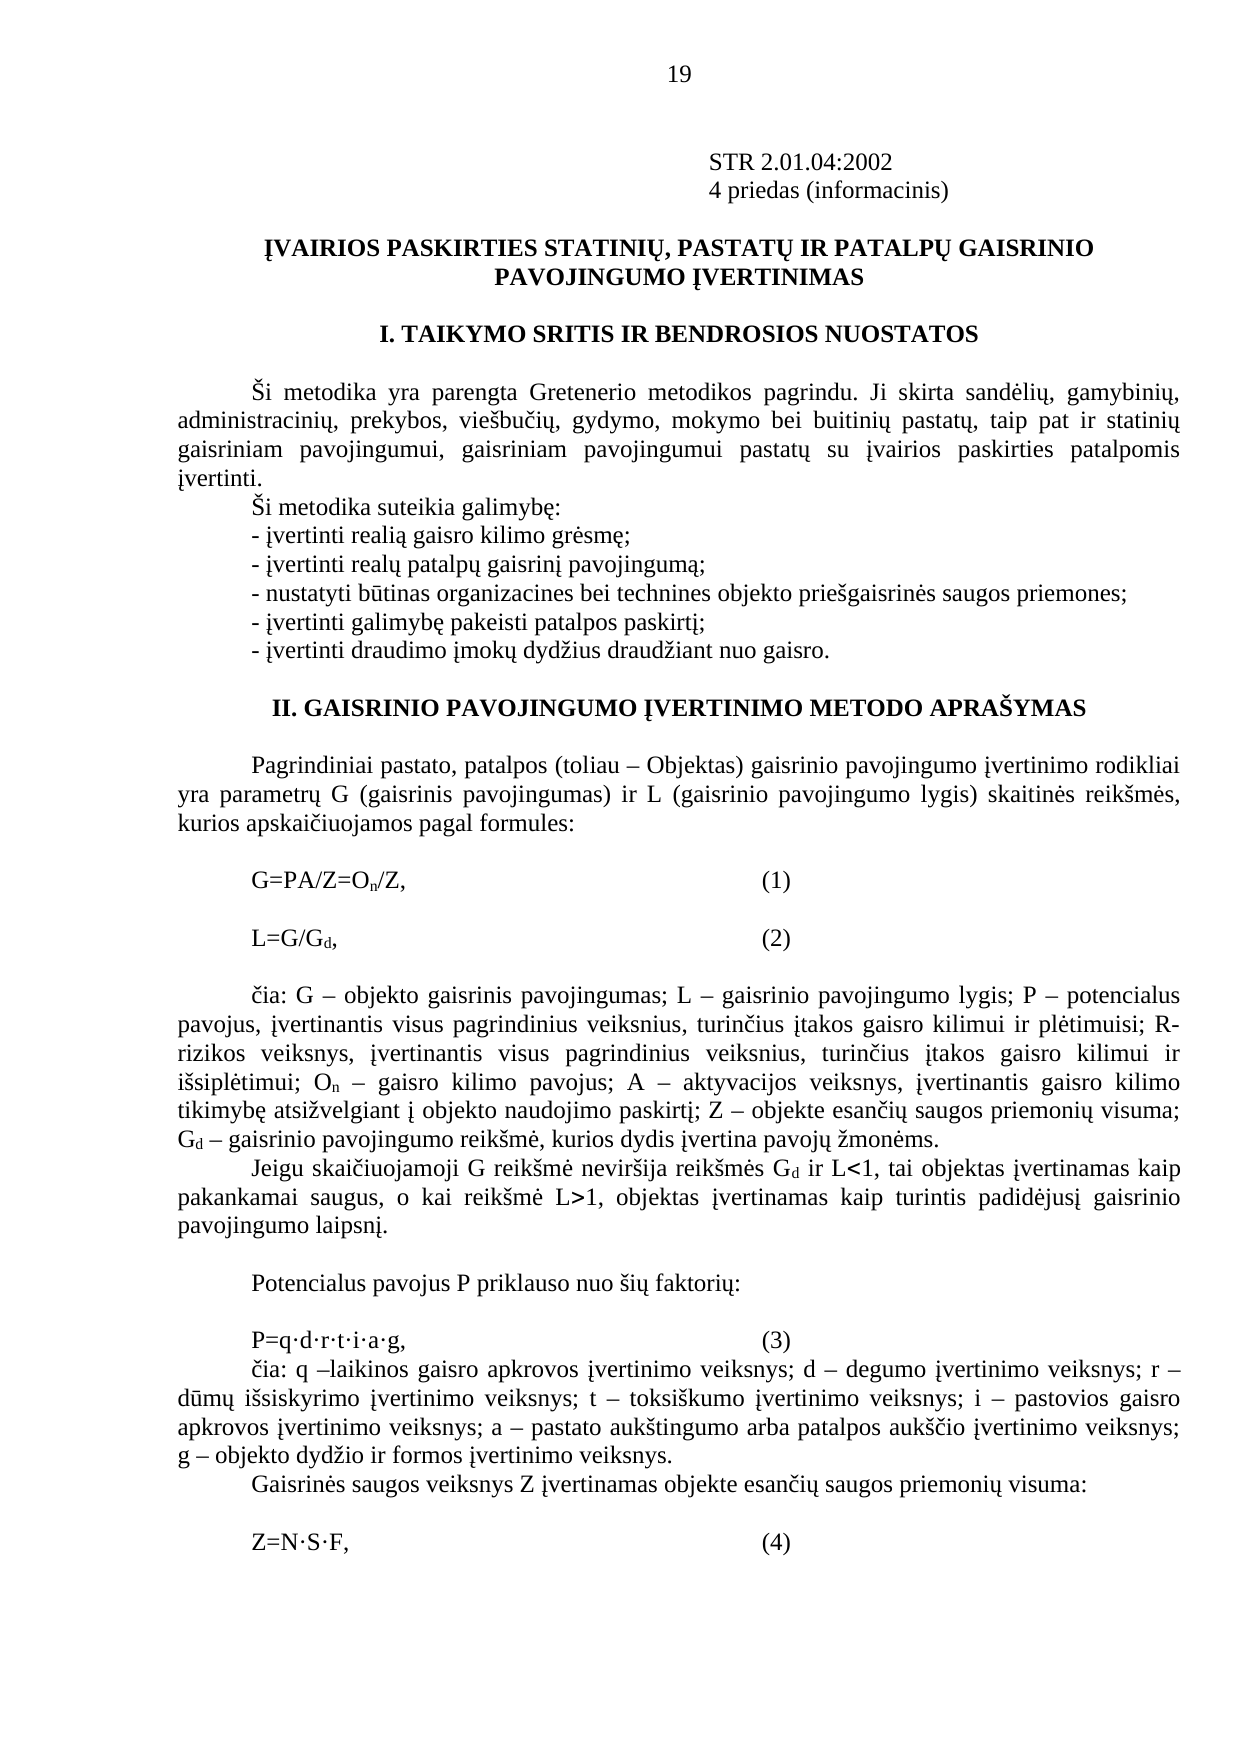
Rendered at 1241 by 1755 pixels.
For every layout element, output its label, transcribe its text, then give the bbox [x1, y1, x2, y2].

text - įvertinti draudimo įmokų dydžius draudžiant nuo gaisro. [177, 636, 1181, 664]
text - įvertinti realų patalpų gaisrinį pavojingumą; [177, 549, 1181, 578]
text STR 2.01.04:2002 [177, 147, 1181, 176]
text Ši metodika suteikia galimybę: [177, 492, 1181, 521]
text Potencialus pavojus P priklauso nuo šių faktorių: [177, 1268, 1181, 1297]
text čia: q –laikinos gaisro apkrovos įvertinimo veiksnys; d – degumo įvertinimo veiksnys; r – dūmų išsiskyrimo įvertinimo veiksnys; t – toksiškumo įvertinimo veiksnys; i – pastovios gaisro apkrovos įvertinimo veiksnys; a – pastato aukštingumo arba patalpos aukščio įvertinimo veiksnys; g – objekto dydžio ir formos įvertinimo veiksnys. [177, 1354, 1181, 1469]
text Pagrindiniai pastato, patalpos (toliau – Objektas) gaisrinio pavojingumo įvertinimo rodikliai yra parametrų G (gaisrinis pavojingumas) ir L (gaisrinio pavojingumo lygis) skaitinės reikšmės, kurios apskaičiuojamos pagal formules: [177, 751, 1181, 837]
text - nustatyti būtinas organizacines bei technines objekto priešgaisrinės saugos priemones; [177, 578, 1181, 607]
text Ši metodika yra parengta Gretenerio metodikos pagrindu. Ji skirta sandėlių, gamybinių, administracinių, prekybos, viešbučių, gydymo, mokymo bei buitinių pastatų, taip pat ir statinių gaisriniam pavojingumui, gaisriniam pavojingumui pastatų su įvairios paskirties patalpomis įvertinti. [177, 377, 1181, 492]
text II. Gaisrinio pavojingumo įvertinimo metodo aprašymas [177, 693, 1181, 722]
text Z=N·S·F, (4) [177, 1527, 1181, 1556]
text - įvertinti realią gaisro kilimo grėsmę; [177, 521, 1181, 549]
text čia: G – objekto gaisrinis pavojingumas; L – gaisrinio pavojingumo lygis; P – potencialus pavojus, įvertinantis visus pagrindinius veiksnius, turinčius įtakos gaisro kilimui ir plėtimuisi; R- rizikos veiksnys, įvertinantis visus pagrindinius veiksnius, turinčius įtakos gaisro kilimui ir išsiplėtimui; On – gaisro kilimo pavojus; A – aktyvacijos veiksnys, įvertinantis gaisro kilimo tikimybę atsižvelgiant į objekto naudojimo paskirtį; Z – objekte esančių saugos priemonių visuma; Gd – gaisrinio pavojingumo reikšmė, kurios dydis įvertina pavojų žmonėms. [177, 981, 1181, 1153]
text L=G/Gd, (2) [177, 923, 1181, 952]
text Įvairios paskirties statinių, pastatų ir patalpų gaisrinio pavojingumo įvertinimas [177, 233, 1181, 291]
text G=PA/Z=On/Z, (1) [177, 866, 1181, 894]
text Jeigu skaičiuojamoji G reikšmė neviršija reikšmės Gd ir L1, tai objektas įvertinamas kaip pakankamai saugus, o kai reikšmė L1, objektas įvertinamas kaip turintis padidėjusį gaisrinio pavojingumo laipsnį. [177, 1153, 1181, 1239]
text P=q·d·r·t·i·a·g, (3) [177, 1326, 1181, 1354]
text 4 priedas (informacinis) [177, 176, 1181, 204]
text - įvertinti galimybę pakeisti patalpos paskirtį; [177, 607, 1181, 636]
text I. taikymo sritis ir bendrosios nuostatos [177, 319, 1181, 348]
text Gaisrinės saugos veiksnys Z įvertinamas objekte esančių saugos priemonių visuma: [177, 1469, 1181, 1498]
